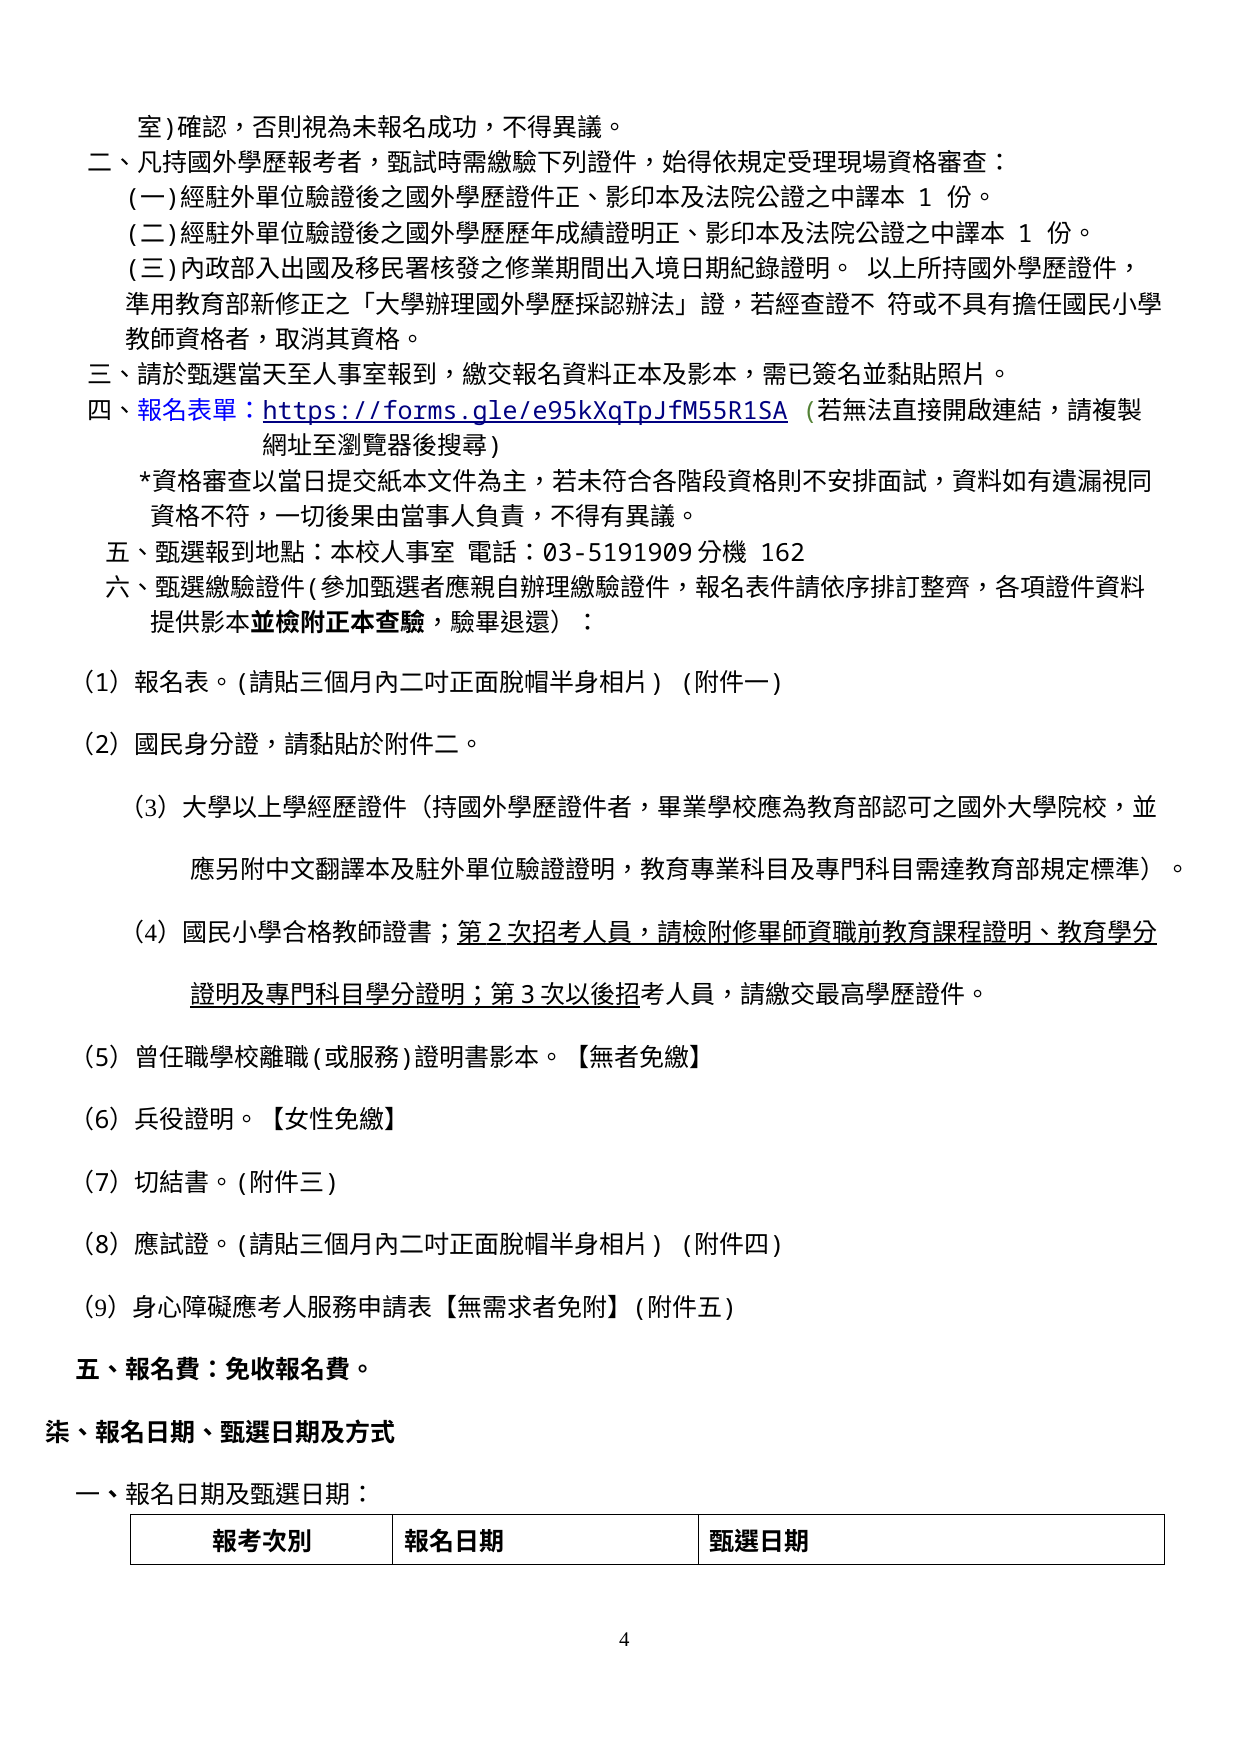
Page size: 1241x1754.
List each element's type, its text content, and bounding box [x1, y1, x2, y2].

text 二、凡持國外學歷報考者，甄試時需繳驗下列證件，始得依規定受理現場資格審查： [75, 143, 1165, 178]
list 大學以上學經歷證件（持國外學歷證件者，畢業學校應為教育部認可之國外大學院校，並應另附中文翻譯本及駐外單位驗證證明，教育專業科目及專門科目需達教育部規定標準）。 [119, 764, 1165, 889]
text 三、請於甄選當天至人事室報到，繳交報名資料正本及影本，需已簽名並黏貼照片。 [87, 356, 1165, 391]
list 應試證。(請貼三個月內二吋正面脫帽半身相片) (附件四) [69, 1201, 1165, 1264]
list 兵役證明。【女性免繳】 [69, 1076, 1165, 1139]
text 室)確認，否則視為未報名成功，不得異議。 [87, 108, 1165, 143]
text 六、甄選繳驗證件(參加甄選者應親自辦理繳驗證件，報名表件請依序排訂整齊，各項證件資料提供影本並檢附正本查驗，驗畢退還）： [75, 568, 1165, 639]
text 五、報名費：免收報名費。 [75, 1326, 1165, 1389]
text 五、甄選報到地點：本校人事室 電話：03-5191909分機 162 [75, 533, 1165, 568]
list 曾任職學校離職(或服務)證明書影本。【無者免繳】 [69, 1014, 1165, 1076]
text *資格審查以當日提交紙本文件為主，若未符合各階段資格則不安排面試，資料如有遺漏視同資格不符，一切後果由當事人負責，不得有異議。 [137, 462, 1165, 533]
list 切結書。(附件三) [69, 1139, 1165, 1201]
list 報名表。(請貼三個月內二吋正面脫帽半身相片) (附件一) [69, 639, 1165, 701]
list 身心障礙應考人服務申請表【無需求者免附】(附件五) [69, 1264, 1165, 1326]
table_header 甄選日期 [699, 1515, 1164, 1564]
text 一、報名日期及甄選日期： [75, 1451, 1165, 1514]
text 四、報名表單：https://forms.gle/e95kXqTpJfM55R1SA (若無法直接開啟連結，請複製網址至瀏覽器後搜尋) [87, 391, 1165, 462]
table_header 報名日期 [393, 1515, 698, 1564]
text (二)經駐外單位驗證後之國外學歷歷年成績證明正、影印本及法院公證之中譯本 1 份。 [125, 214, 1165, 249]
text 柒、報名日期、甄選日期及方式 [46, 1389, 1165, 1451]
list 國民小學合格教師證書；第2次招考人員，請檢附修畢師資職前教育課程證明、教育學分證明及專門科目學分證明；第3次以後招考人員，請繳交最高學歷證件。 [119, 889, 1165, 1014]
list 國民身分證，請黏貼於附件二。 [69, 701, 1165, 764]
text (一)經駐外單位驗證後之國外學歷證件正、影印本及法院公證之中譯本 1 份。 [125, 178, 1165, 214]
text (三)內政部入出國及移民署核發之修業期間出入境日期紀錄證明。 以上所持國外學歷證件，準用教育部新修正之「大學辦理國外學歷採認辦法」證，若經查證不 符或不具有擔任國民小學教師資格者，取消其資格。 [125, 249, 1165, 356]
table_header 報考次別 [131, 1515, 392, 1564]
